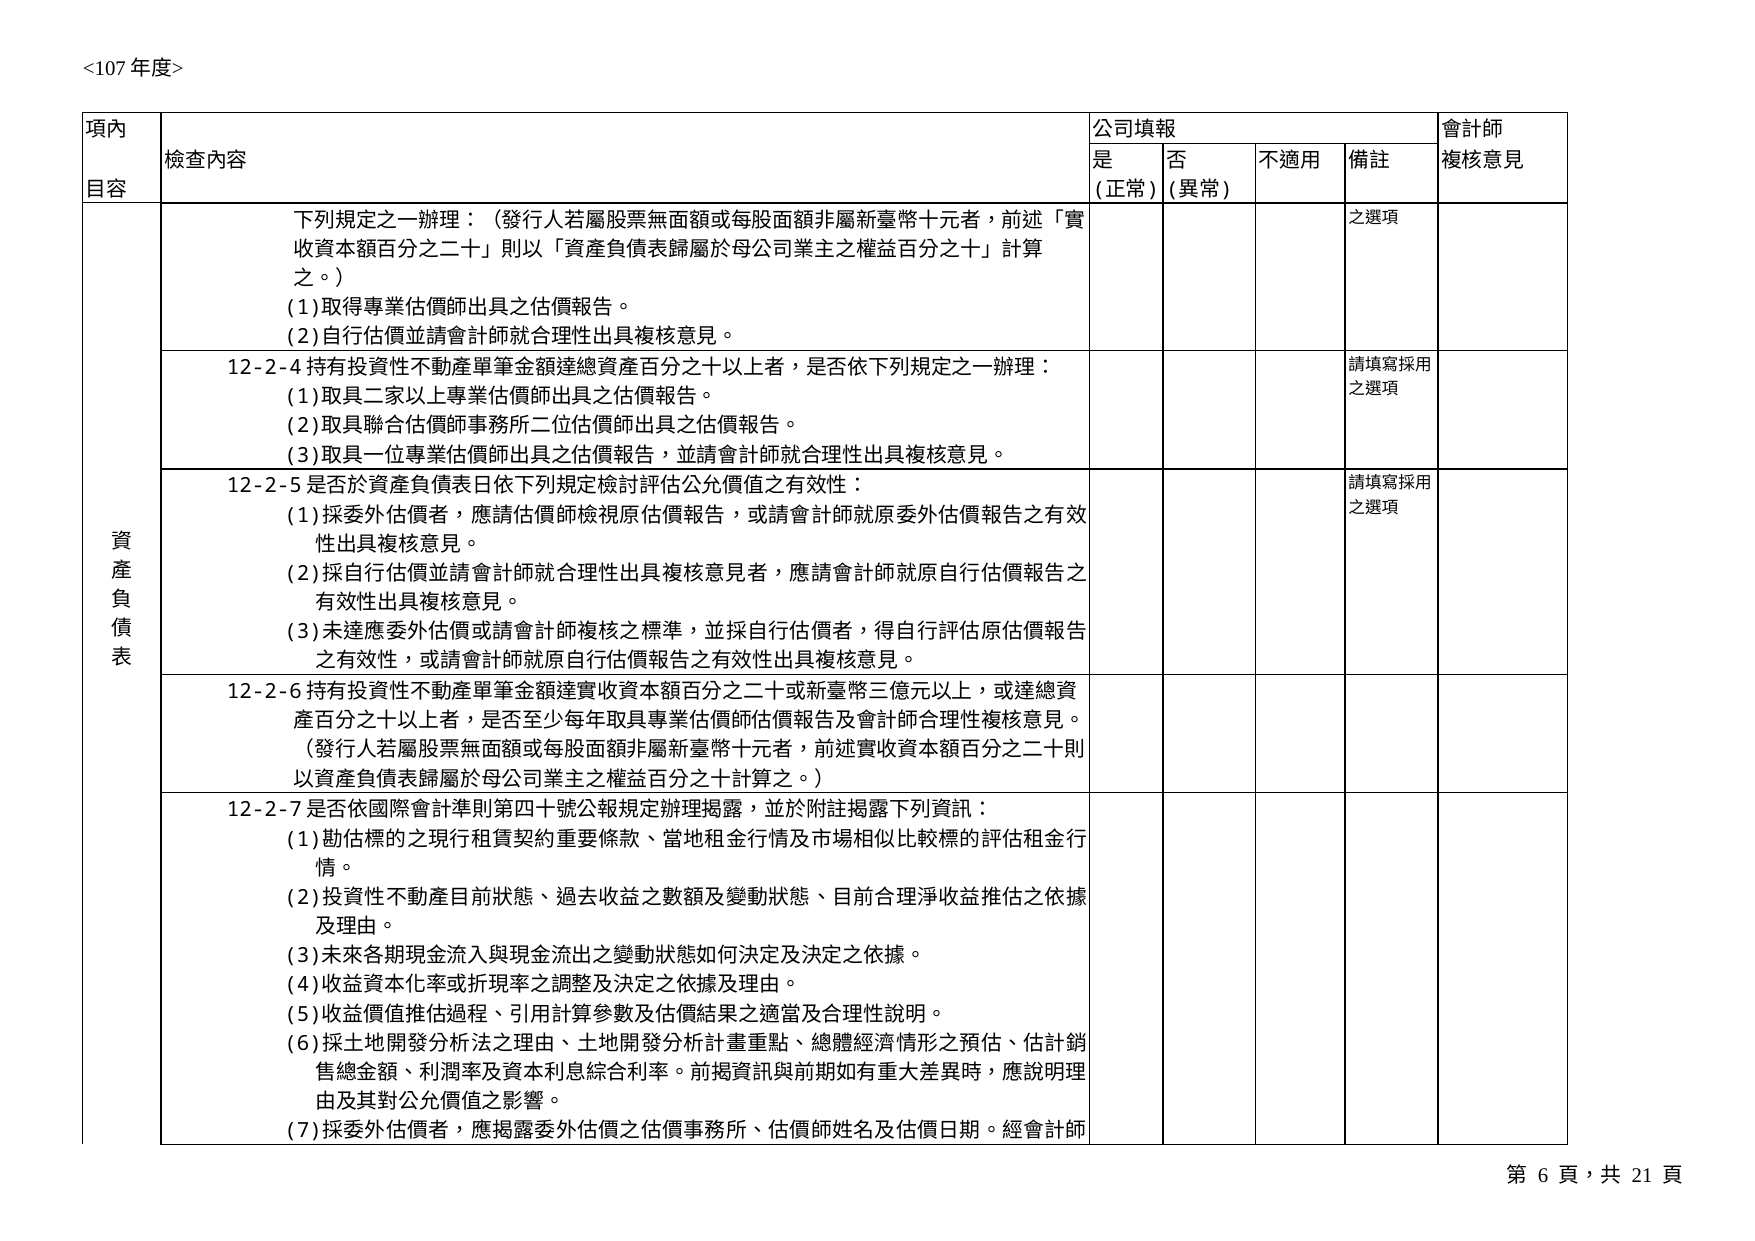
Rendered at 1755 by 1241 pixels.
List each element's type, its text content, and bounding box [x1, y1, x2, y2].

table_header 公司填報 [1090, 113, 1437, 142]
table_cell [1090, 470, 1162, 674]
table_cell [1090, 793, 1162, 1143]
table_cell [1256, 793, 1344, 1143]
table_header 項內 [83, 113, 160, 142]
table_cell 備註 [1346, 144, 1437, 202]
table_cell [1090, 675, 1162, 792]
table_cell [1439, 793, 1567, 1143]
table_cell [1256, 351, 1344, 468]
table_cell [1439, 351, 1567, 468]
table_cell 請填寫採用之選項 [1346, 470, 1437, 674]
table_cell 12-2-5是否於資產負債表日依下列規定檢討評估公允價值之有效性： (1)採委外估價者，應請估價師檢視原估價報告，或請會計師就原委外估價報告之有效性出具複核意見。 (2)採自行估價並請會計師就合理性出具複核意見者，應請會計師就原自行估價報告之有效性出具複核意見。 (3)未達應委外估價或請會計師複核之標準，並採自行估價者，得自行評估原估價報告之有效性，或請會計師就原自行估價報告之有效性出具複核意見。 [162, 470, 1089, 674]
table_cell [1164, 675, 1255, 792]
table_cell [1090, 351, 1162, 468]
table_cell [1256, 470, 1344, 674]
table_cell [1164, 204, 1255, 350]
table_cell [1256, 675, 1344, 792]
table_cell 檢查內容 [162, 143, 1089, 202]
table_cell 下列規定之一辦理：（發行人若屬股票無面額或每股面額非屬新臺幣十元者，前述「實收資本額百分之二十」則以「資產負債表歸屬於母公司業主之權益百分之十」計算之。） (1)取得專業估價師出具之估價報告。 (2)自行估價並請會計師就合理性出具複核意見。 [162, 204, 1089, 350]
table_cell 是 (正常) [1090, 144, 1162, 202]
table_cell [1439, 470, 1567, 674]
table_cell 複核意見 [1439, 143, 1567, 202]
table_cell [1164, 351, 1255, 468]
table_cell [1164, 793, 1255, 1143]
table_cell [1256, 204, 1344, 350]
table_cell 否 (異常) [1164, 144, 1255, 202]
table_header 會計師 [1439, 113, 1567, 142]
table_header [162, 113, 1089, 142]
table_cell 12-2-4持有投資性不動產單筆金額達總資產百分之十以上者，是否依下列規定之一辦理： (1)取具二家以上專業估價師出具之估價報告。 (2)取具聯合估價師事務所二位估價師出具之估價報告。 (3)取具一位專業估價師出具之估價報告，並請會計師就合理性出具複核意見。 [162, 351, 1089, 468]
table_cell [1164, 470, 1255, 674]
table_cell 資 產 負 債 表 [83, 203, 160, 1143]
table_cell [1439, 675, 1567, 792]
table_cell 目容 [83, 143, 160, 202]
table_cell 12-2-6持有投資性不動產單筆金額達實收資本額百分之二十或新臺幣三億元以上，或達總資產百分之十以上者，是否至少每年取具專業估價師估價報告及會計師合理性複核意見。（發行人若屬股票無面額或每股面額非屬新臺幣十元者，前述實收資本額百分之二十則以資產負債表歸屬於母公司業主之權益百分之十計算之。） [162, 675, 1089, 792]
table_cell [1346, 675, 1437, 792]
table_cell 12-2-7是否依國際會計準則第四十號公報規定辦理揭露，並於附註揭露下列資訊： (1)勘估標的之現行租賃契約重要條款、當地租金行情及市場相似比較標的評估租金行情。 (2)投資性不動產目前狀態、過去收益之數額及變動狀態、目前合理淨收益推估之依據及理由。 (3)未來各期現金流入與現金流出之變動狀態如何決定及決定之依據。 (4)收益資本化率或折現率之調整及決定之依據及理由。 (5)收益價值推估過程、引用計算參數及估價結果之適當及合理性說明。 (6)採土地開發分析法之理由、土地開發分析計畫重點、總體經濟情形之預估、估計銷售總金額、利潤率及資本利息綜合利率。前揭資訊與前期如有重大差異時，應說明理由及其對公允價值之影響。 (7)採委外估價者，應揭露委外估價之估價事務所、估價師姓名及估價日期。經會計師 [162, 793, 1089, 1143]
table_cell 請填寫採用之選項 [1346, 351, 1437, 468]
table_cell [1346, 793, 1437, 1143]
table_cell 不適用 [1256, 144, 1344, 202]
table_cell [1439, 204, 1567, 350]
table_cell [1090, 204, 1162, 350]
table_cell 之選項 [1346, 204, 1437, 350]
